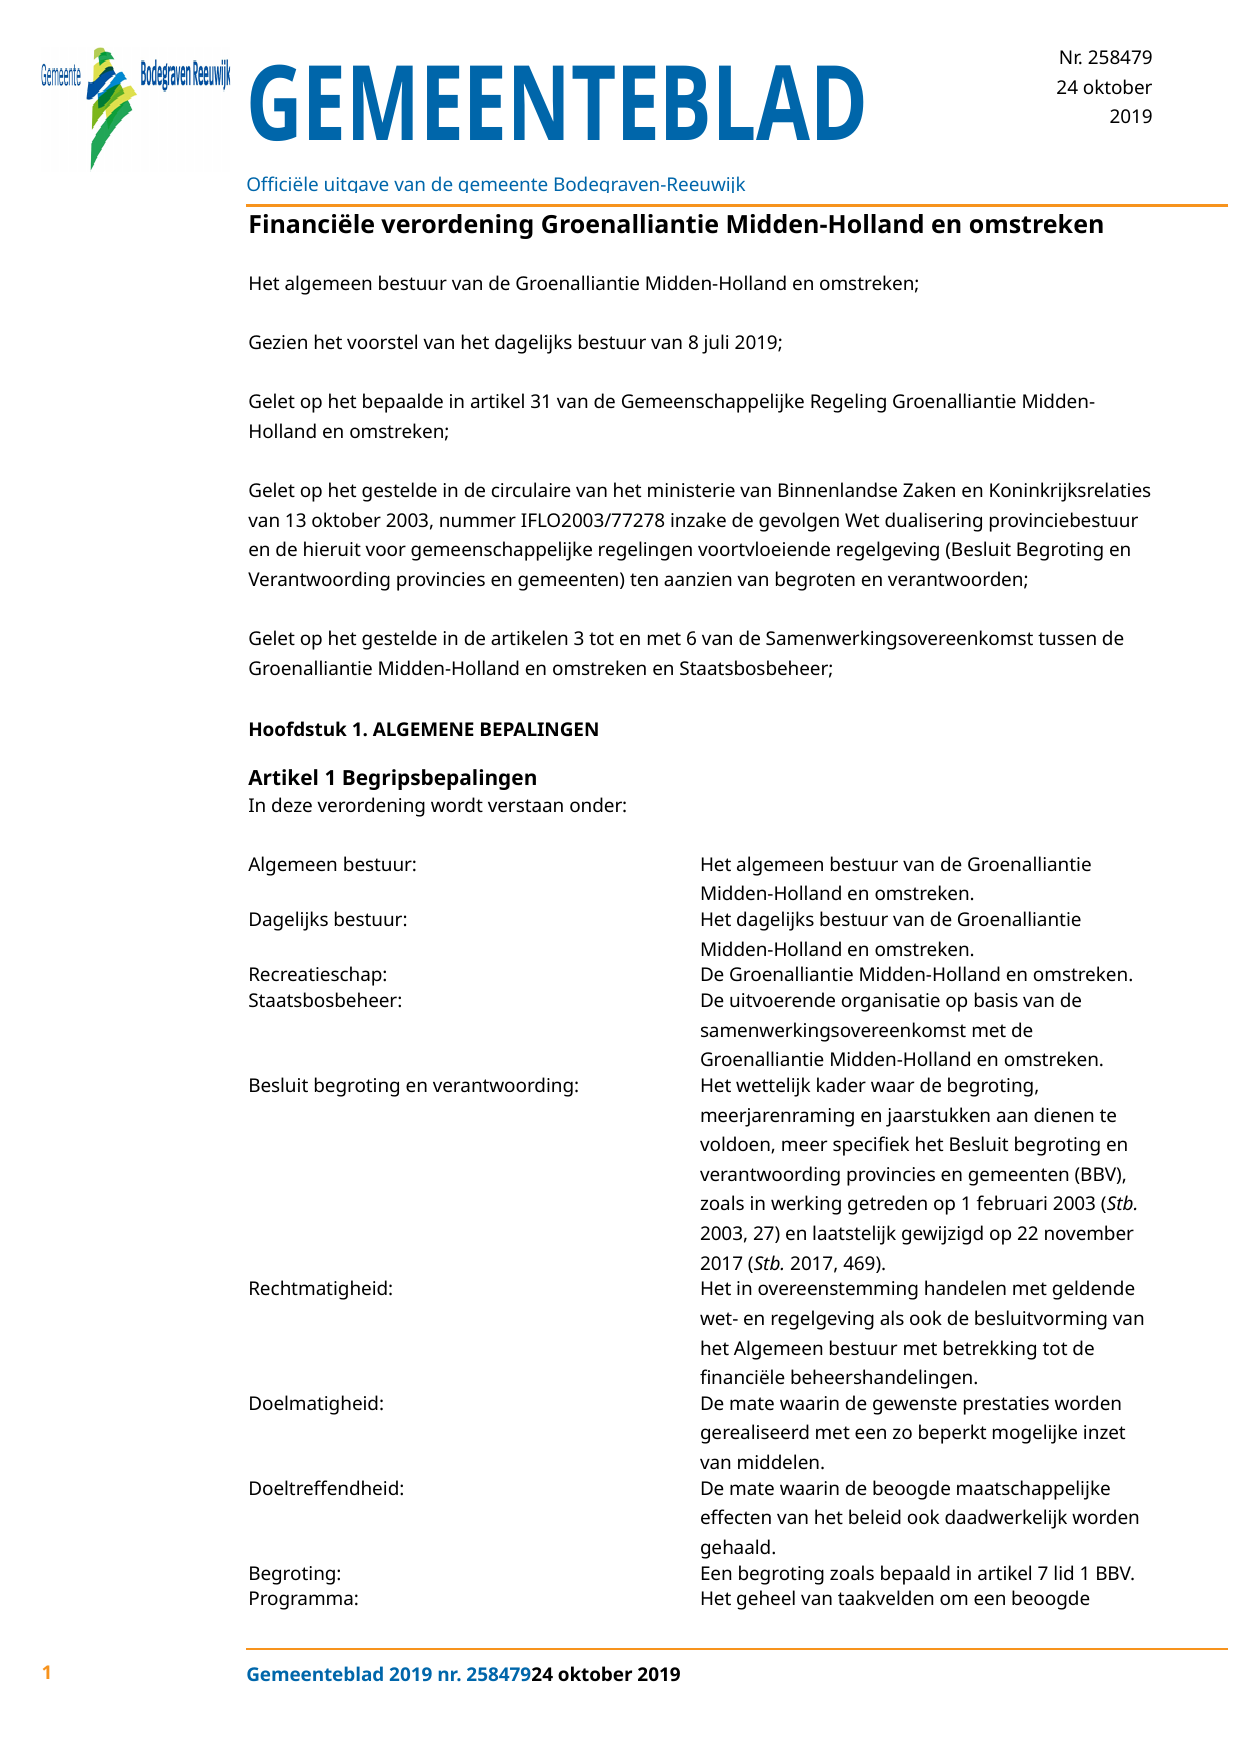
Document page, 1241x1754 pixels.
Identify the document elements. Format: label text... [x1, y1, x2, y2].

table_cell De uitvoerende organisatie op basis van de samenwerkingsovereenkomst met de Groenalliantie Midden-Holland en omstreken. [700, 988, 1152, 1072]
table_cell Recreatieschap: [248, 962, 700, 987]
table_cell Het wettelijk kader waar de begroting, meerjarenraming en jaarstukken aan dienen te voldoen, meer specifiek het Besluit begroting en verantwoording provincies en gemeenten (BBV), zoals in werking getreden op 1 februari 2003 (Stb. 2003, 27) en laatstelijk gewijzigd op 22 november 2017 (Stb. 2017, 469). [700, 1072, 1152, 1276]
text Gelet op het bepaalde in artikel 31 van de Gemeenschappelijke Regeling Groenalliantie Midden-Holland en omstreken; [248, 389, 1152, 444]
text Gelet op het gestelde in de artikelen 3 tot en met 6 van de Samenwerkingsovereenkomst tussen de Groenalliantie Midden-Holland en omstreken en Staatsbosbeheer; [248, 625, 1152, 681]
text Het algemeen bestuur van de Groenalliantie Midden-Holland en omstreken; [248, 270, 1152, 296]
text Hoofdstuk 1. ALGEMENE BEPALINGEN [248, 714, 1152, 742]
table_header Algemeen bestuur: [248, 851, 700, 906]
text Gezien het voorstel van het dagelijks bestuur van 8 juli 2019; [248, 329, 1152, 355]
table_cell De Groenalliantie Midden-Holland en omstreken. [700, 962, 1152, 987]
table_cell Programma: [248, 1586, 700, 1611]
table_cell Het in overeenstemming handelen met geldende wet- en regelgeving als ook de besluitvorming van het Algemeen bestuur met betrekking tot de financiële beheershandelingen. [700, 1276, 1152, 1390]
table_cell Doelmatigheid: [248, 1390, 700, 1475]
table_cell Besluit begroting en verantwoording: [248, 1072, 700, 1276]
table_cell Doeltreffendheid: [248, 1475, 700, 1560]
text Financiële verordening Groenalliantie Midden-Holland en omstreken [248, 207, 1152, 241]
text Gelet op het gestelde in de circulaire van het ministerie van Binnenlandse Zaken en Koninkrijksrelaties van 13 oktober 2003, nummer IFLO2003/77278 inzake de gevolgen Wet dualisering provinciebestuur en de hieruit voor gemeenschappelijke regelingen voortvloeiende regelgeving (Besluit Begroting en Verantwoording provincies en gemeenten) ten aanzien van begroten en verantwoorden; [248, 477, 1152, 592]
table_cell De mate waarin de beoogde maatschappelijke effecten van het beleid ook daadwerkelijk worden gehaald. [700, 1475, 1152, 1560]
text Artikel 1 Begripsbepalingen [248, 763, 1152, 792]
table_cell Rechtmatigheid: [248, 1276, 700, 1390]
table_cell Dagelijks bestuur: [248, 906, 700, 962]
table_cell Begroting: [248, 1560, 700, 1586]
table_cell De mate waarin de gewenste prestaties worden gerealiseerd met een zo beperkt mogelijke inzet van middelen. [700, 1390, 1152, 1475]
table_cell Het dagelijks bestuur van de Groenalliantie Midden-Holland en omstreken. [700, 906, 1152, 962]
table_cell Een begroting zoals bepaald in artikel 7 lid 1 BBV. [700, 1560, 1152, 1586]
text In deze verordening wordt verstaan onder: [248, 792, 1152, 817]
picture [41, 47, 231, 172]
table_header Het algemeen bestuur van de Groenalliantie Midden-Holland en omstreken. [700, 851, 1152, 906]
table_cell Staatsbosbeheer: [248, 988, 700, 1072]
table_cell Het geheel van taakvelden om een beoogde [700, 1586, 1152, 1611]
